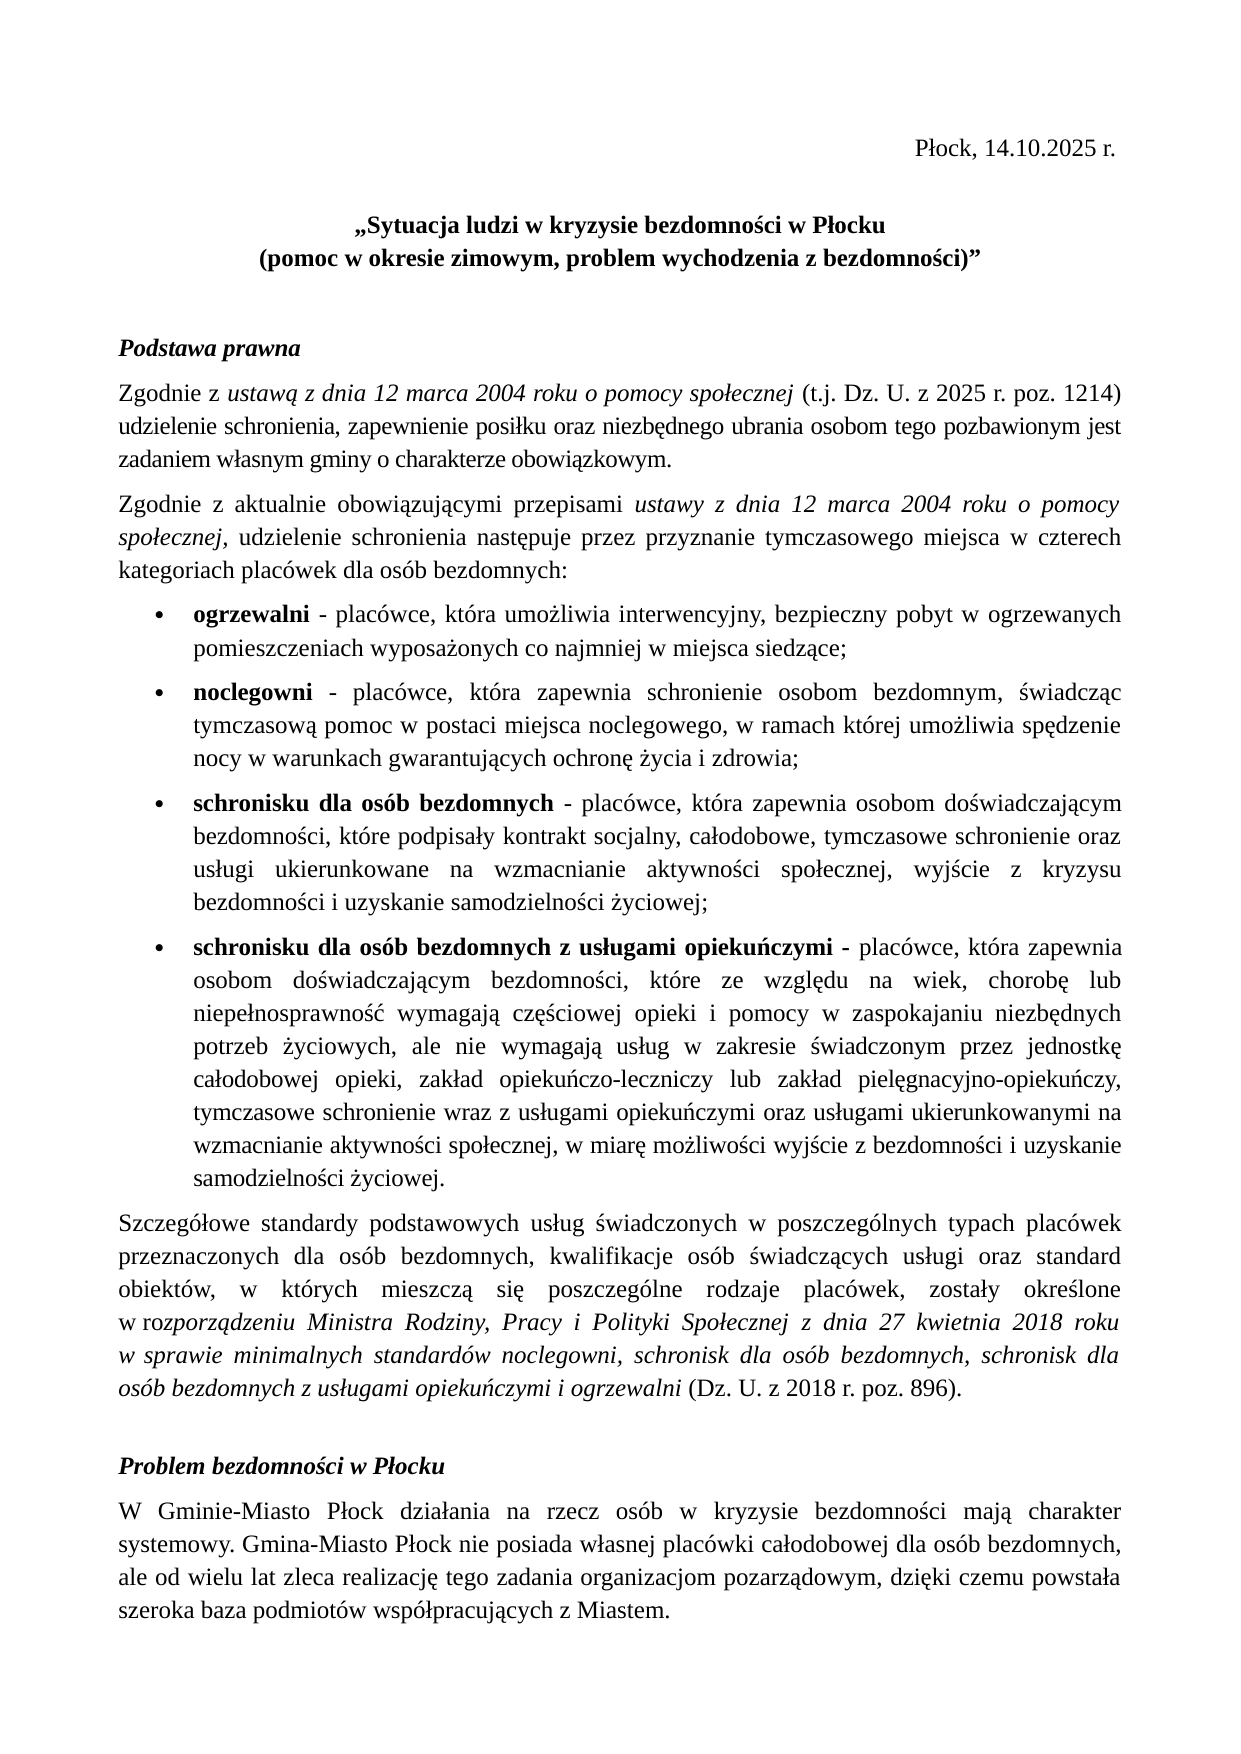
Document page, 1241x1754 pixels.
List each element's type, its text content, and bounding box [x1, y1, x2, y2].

list schronisku dla osób bezdomnych - placówce, która zapewnia osobom doświadczającym bezdomności, które podpisały kontrakt socjalny, całodobowe, tymczasowe schronienie oraz usługi ukierunkowane na wzmacnianie aktywności społecznej, wyjście z kryzysu bezdomności i uzyskanie samodzielności życiowej; [156, 788, 1122, 916]
text „Sytuacja ludzi w kryzysie bezdomności w Płocku [118, 211, 1122, 239]
list noclegowni - placówce, która zapewnia schronienie osobom bezdomnym, świadcząc tymczasową pomoc w postaci miejsca noclegowego, w ramach której umożliwia spędzenie nocy w warunkach gwarantujących ochronę życia i zdrowia; [156, 677, 1122, 772]
text Szczegółowe standardy podstawowych usług świadczonych w poszczególnych typach placówek przeznaczonych dla osób bezdomnych, kwalifikacje osób świadczących usługi oraz standard obiektów, w których mieszczą się poszczególne rodzaje placówek, zostały określone w rozporządzeniu Ministra Rodziny, Pracy i Polityki Społecznej z dnia 27 kwietnia 2018 roku w sprawie minimalnych standardów noclegowni, schronisk dla osób bezdomnych, schronisk dla osób bezdomnych z usługami opiekuńczymi i ogrzewalni (Dz. U. z 2018 r. poz. 896). [118, 1208, 1122, 1402]
text Podstawa prawna [118, 333, 1122, 362]
text Problem bezdomności w Płocku [118, 1451, 1122, 1480]
list ogrzewalni - placówce, która umożliwia interwencyjny, bezpieczny pobyt w ogrzewanych pomieszczeniach wyposażonych co najmniej w miejsca siedzące; [156, 599, 1122, 661]
text W Gminie-Miasto Płock działania na rzecz osób w kryzysie bezdomności mają charakter systemowy. Gmina-Miasto Płock nie posiada własnej placówki całodobowej dla osób bezdomnych, ale od wielu lat zleca realizację tego zadania organizacjom pozarządowym, dzięki czemu powstała szeroka baza podmiotów współpracujących z Miastem. [118, 1496, 1122, 1623]
text (pomoc w okresie zimowym, problem wychodzenia z bezdomności)” [118, 243, 1122, 272]
subtitle Płock, 14.10.2025 r. [118, 133, 1122, 161]
list schronisku dla osób bezdomnych z usługami opiekuńczymi - placówce, która zapewnia osobom doświadczającym bezdomności, które ze względu na wiek, chorobę lub niepełnosprawność wymagają częściowej opieki i pomocy w zaspokajaniu niezbędnych potrzeb życiowych, ale nie wymagają usług w zakresie świadczonym przez jednostkę całodobowej opieki, zakład opiekuńczo-leczniczy lub zakład pielęgnacyjno-opiekuńczy, tymczasowe schronienie wraz z usługami opiekuńczymi oraz usługami ukierunkowanymi na wzmacnianie aktywności społecznej, w miarę możliwości wyjście z bezdomności i uzyskanie samodzielności życiowej. [156, 932, 1122, 1192]
text Zgodnie z aktualnie obowiązującymi przepisami ustawy z dnia 12 marca 2004 roku o pomocy społecznej, udzielenie schronienia następuje przez przyznanie tymczasowego miejsca w czterech kategoriach placówek dla osób bezdomnych: [118, 489, 1122, 583]
text Zgodnie z ustawą z dnia 12 marca 2004 roku o pomocy społecznej (t.j. Dz. U. z 2025 r. poz. 1214) udzielenie schronienia, zapewnienie posiłku oraz niezbędnego ubrania osobom tego pozbawionym jest zadaniem własnym gminy o charakterze obowiązkowym. [118, 378, 1122, 473]
